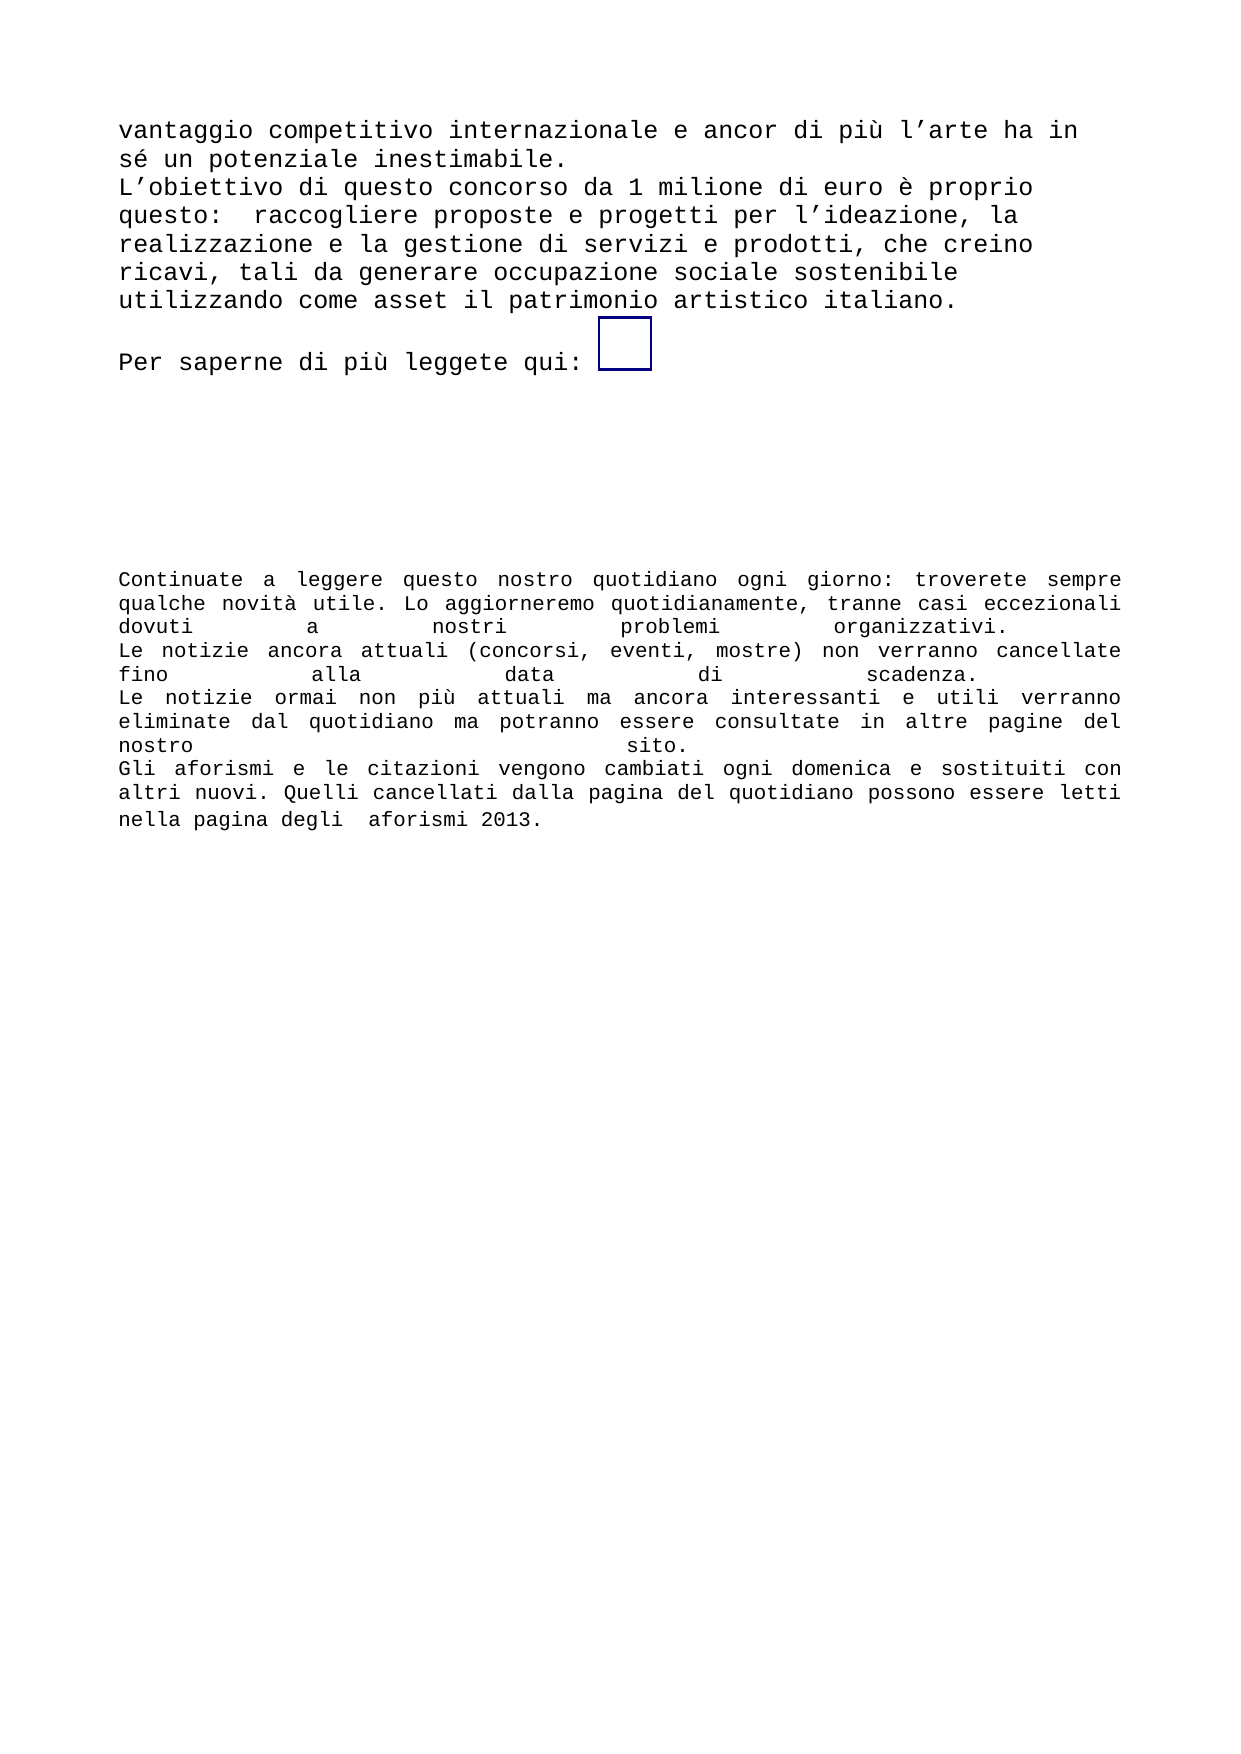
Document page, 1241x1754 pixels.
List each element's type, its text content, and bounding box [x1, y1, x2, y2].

text vantaggio competitivo internazionale e ancor di più l’arte ha in sé un potenziale inestimabile. L’obiettivo di questo concorso da 1 milione di euro è proprio questo: raccogliere proposte e progetti per l’ideazione, la realizzazione e la gestione di servizi e prodotti, che creino ricavi, tali da generare occupazione sociale sostenibile utilizzando come asset il patrimonio artistico italiano. Per saperne di più leggete qui: [118, 118, 1122, 378]
text Continuate a leggere questo nostro quotidiano ogni giorno: troverete sempre qualche novità utile. Lo aggiorneremo quotidianamente, tranne casi eccezionali dovuti a nostri problemi organizzativi. Le notizie ancora attuali (concorsi, eventi, mostre) non verranno cancellate fino alla data di scadenza. Le notizie ormai non più attuali ma ancora interessanti e utili verranno eliminate dal quotidiano ma potranno essere consultate in altre pagine del nostro sito. Gli aforismi e le citazioni vengono cambiati ogni domenica e sostituiti con altri nuovi. Quelli cancellati dalla pagina del quotidiano possono essere letti nella pagina degli aforismi 2013. [118, 569, 1122, 834]
